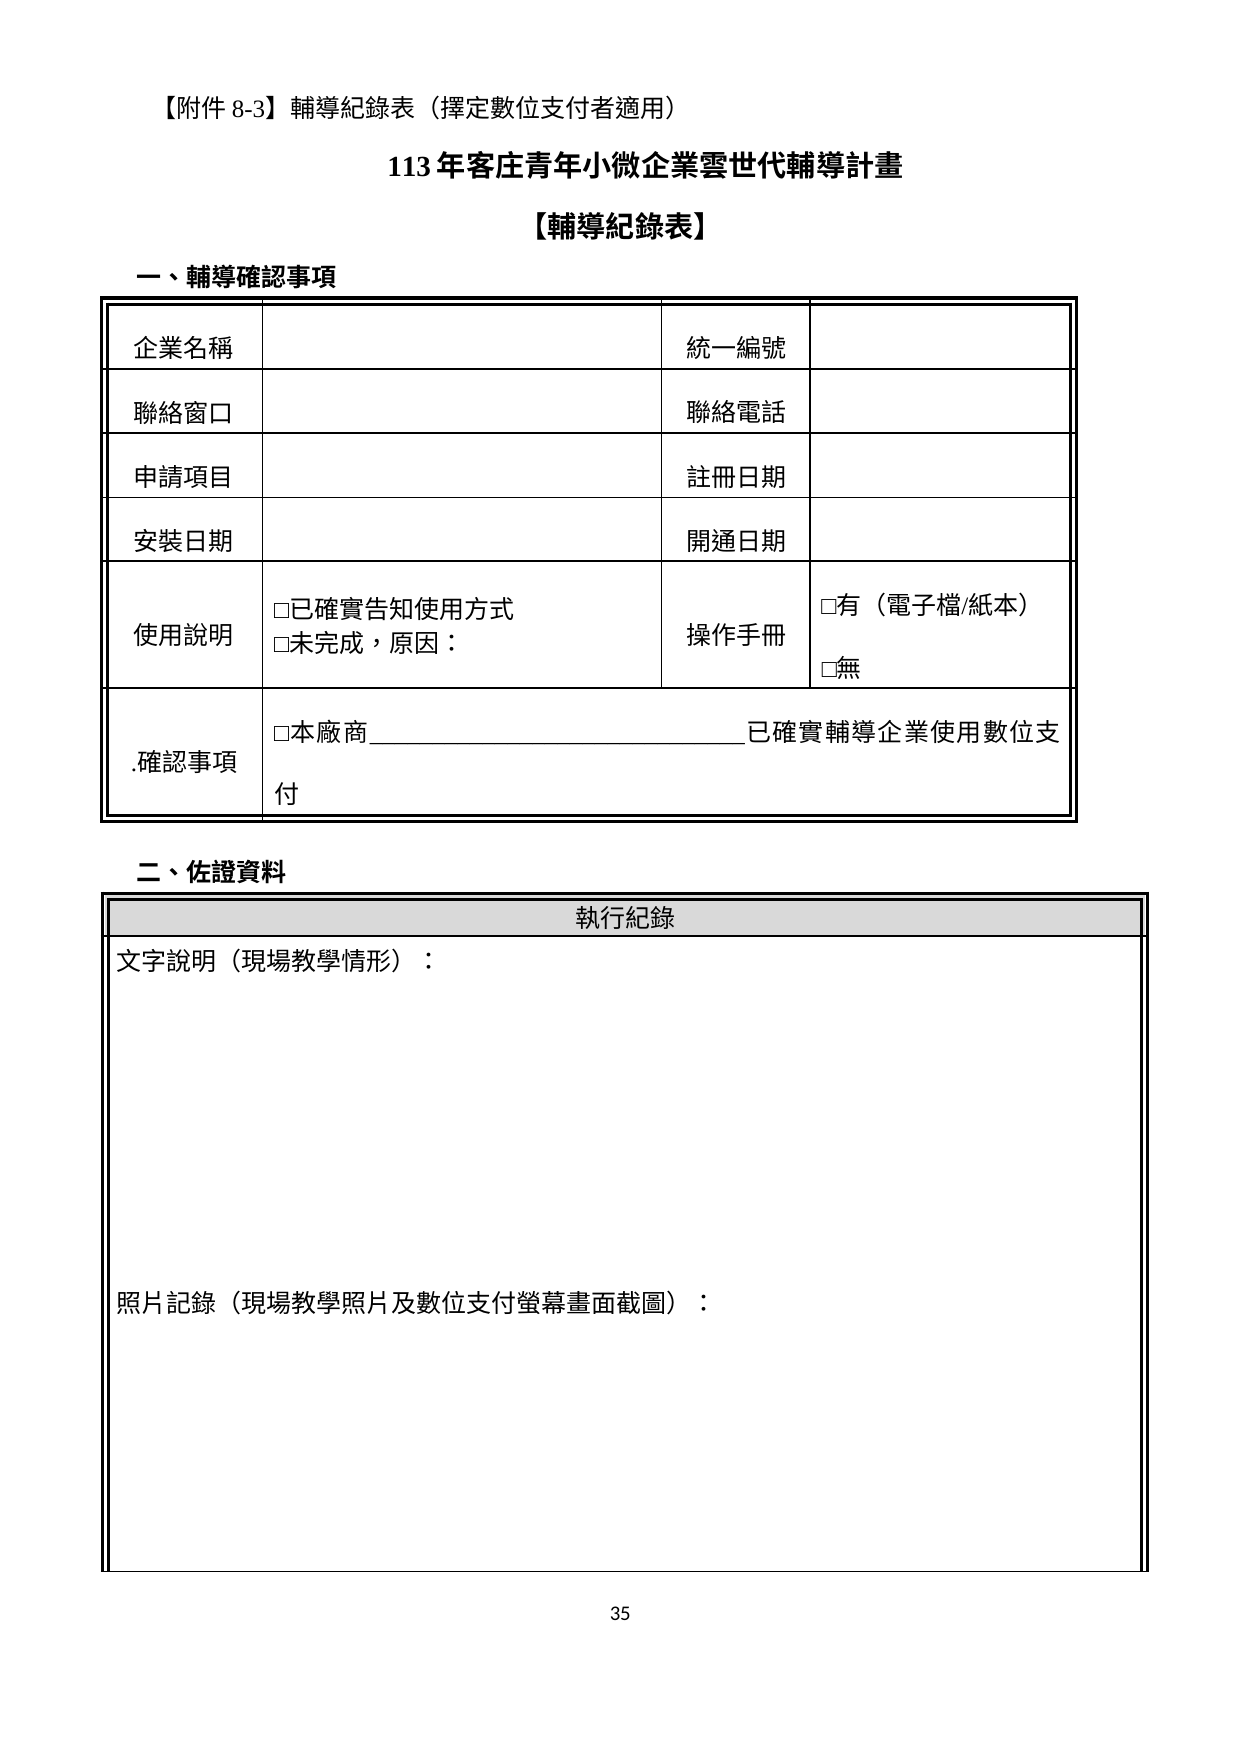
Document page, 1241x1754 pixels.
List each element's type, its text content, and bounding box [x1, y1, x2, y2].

table_cell □本廠商______________________________已確實輔導企業使用數位支付 [263, 689, 1069, 813]
table_cell □已確實告知使用方式 □未完成，原因： [263, 562, 661, 687]
table_cell 文字說明（現場教學情形）： 照片記錄（現場教學照片及數位支付螢幕畫面截圖）： [110, 937, 1140, 1571]
table_cell 使用說明 [109, 562, 262, 687]
table_cell [811, 370, 1069, 432]
table_header 執行紀錄 [105, 895, 1145, 935]
table_cell 聯絡窗口 [109, 370, 262, 432]
table_header 統一編號 [662, 306, 809, 368]
table_cell [263, 498, 661, 560]
text 二、佐證資料 [136, 842, 1104, 892]
text 一、輔導確認事項 [136, 246, 1104, 296]
table_cell 安裝日期 [109, 498, 262, 560]
table_header [263, 306, 661, 368]
table_cell 聯絡電話 [662, 370, 809, 432]
table_cell [263, 434, 661, 496]
table_cell [263, 370, 661, 432]
table_cell 開通日期 [662, 498, 809, 560]
table_header 企業名稱 [105, 300, 262, 368]
table_cell [811, 434, 1069, 496]
table_cell 操作手冊 [662, 562, 809, 687]
text 113年客庄青年小微企業雲世代輔導計畫 [186, 143, 1104, 185]
table_header [811, 306, 1069, 368]
text 【附件8-3】輔導紀錄表（擇定數位支付者適用） [152, 89, 1104, 125]
table_cell 申請項目 [109, 434, 262, 496]
table_cell □有（電子檔/紙本） □無 [811, 562, 1069, 687]
table_header [811, 300, 1073, 368]
table_cell 註冊日期 [662, 434, 809, 496]
table_cell .確認事項 [109, 689, 262, 813]
table_cell [811, 498, 1069, 560]
text 【輔導紀錄表】 [136, 204, 1104, 246]
